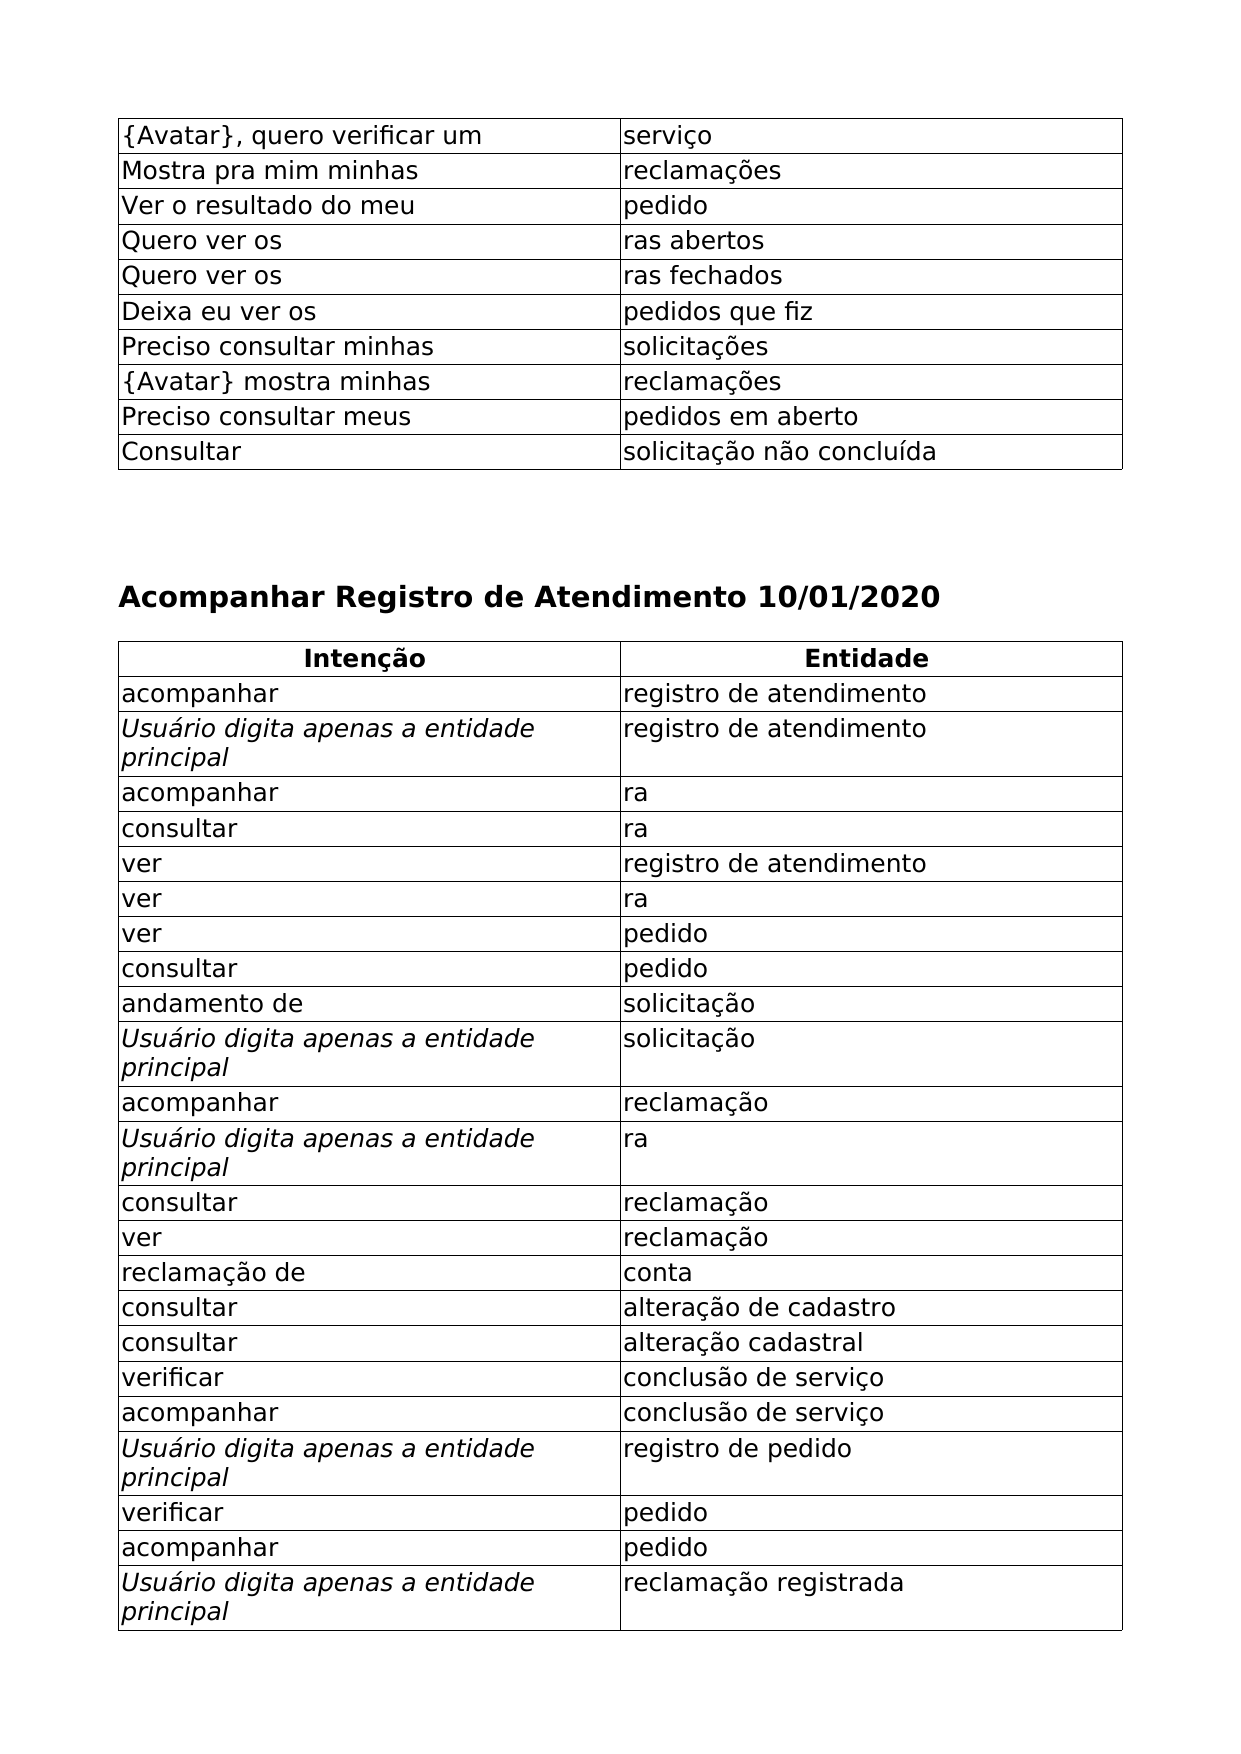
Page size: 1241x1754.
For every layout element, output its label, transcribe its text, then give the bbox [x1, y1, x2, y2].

table_cell solicitação não concluída [621, 435, 1122, 469]
table_cell {Avatar}, quero verificar um [119, 119, 620, 153]
table_cell solicitação [621, 987, 1122, 1021]
table_cell acompanhar [119, 1531, 620, 1565]
table_cell solicitações [621, 330, 1122, 364]
table_cell registro de atendimento [621, 847, 1122, 881]
table_cell reclamação [621, 1186, 1122, 1220]
table_header Entidade [621, 642, 1122, 676]
table_cell Usuário digita apenas a entidade principal [119, 1432, 620, 1495]
table_cell Usuário digita apenas a entidade principal [119, 1566, 620, 1629]
table_cell reclamação de [119, 1256, 620, 1290]
table_cell ver [119, 882, 620, 916]
table_cell ver [119, 847, 620, 881]
table_cell pedidos que fiz [621, 295, 1122, 329]
table_cell acompanhar [119, 1397, 620, 1431]
table_cell conta [621, 1256, 1122, 1290]
table_cell Deixa eu ver os [119, 295, 620, 329]
table_cell ver [119, 1221, 620, 1255]
table_cell serviço [621, 119, 1122, 153]
table_cell consultar [119, 1186, 620, 1220]
table_cell Mostra pra mim minhas [119, 154, 620, 188]
table_cell conclusão de serviço [621, 1362, 1122, 1396]
table_cell ra [621, 777, 1122, 811]
table_cell registro de atendimento [621, 677, 1122, 711]
table_cell Quero ver os [119, 225, 620, 258]
table_cell reclamações [621, 154, 1122, 188]
table_cell {Avatar} mostra minhas [119, 365, 620, 399]
table_cell Preciso consultar meus [119, 400, 620, 434]
table_cell ver [119, 917, 620, 951]
table_cell consultar [119, 812, 620, 846]
table_cell acompanhar [119, 677, 620, 711]
table_cell ras fechados [621, 260, 1122, 294]
table_cell pedidos em aberto [621, 400, 1122, 434]
table_cell Consultar [119, 435, 620, 469]
table_cell acompanhar [119, 777, 620, 811]
table_cell verificar [119, 1496, 620, 1530]
table_cell solicitação [621, 1022, 1122, 1086]
table_cell ra [621, 882, 1122, 916]
table_cell acompanhar [119, 1087, 620, 1121]
table_cell consultar [119, 952, 620, 986]
table_cell Usuário digita apenas a entidade principal [119, 1022, 620, 1086]
table_cell conclusão de serviço [621, 1397, 1122, 1431]
table_cell reclamação [621, 1087, 1122, 1121]
table_cell verificar [119, 1362, 620, 1396]
table_cell Ver o resultado do meu [119, 189, 620, 223]
table_cell reclamações [621, 365, 1122, 399]
table_cell ra [621, 1122, 1122, 1185]
table_cell pedido [621, 189, 1122, 223]
table_cell alteração de cadastro [621, 1291, 1122, 1325]
table_cell reclamação registrada [621, 1566, 1122, 1629]
table_cell pedido [621, 1496, 1122, 1530]
table_cell registro de pedido [621, 1432, 1122, 1495]
subtitle Acompanhar Registro de Atendimento 10/01/2020 [118, 580, 1122, 614]
table_cell consultar [119, 1291, 620, 1325]
table_cell pedido [621, 917, 1122, 951]
table_cell Usuário digita apenas a entidade principal [119, 1122, 620, 1185]
table_cell registro de atendimento [621, 712, 1122, 776]
table_cell Usuário digita apenas a entidade principal [119, 712, 620, 776]
table_cell alteração cadastral [621, 1326, 1122, 1361]
table_cell Preciso consultar minhas [119, 330, 620, 364]
table_cell ras abertos [621, 225, 1122, 258]
table_cell reclamação [621, 1221, 1122, 1255]
table_cell consultar [119, 1326, 620, 1361]
table_cell pedido [621, 1531, 1122, 1565]
table_cell ra [621, 812, 1122, 846]
table_header Intenção [119, 642, 620, 676]
table_cell Quero ver os [119, 260, 620, 294]
table_cell andamento de [119, 987, 620, 1021]
table_cell pedido [621, 952, 1122, 986]
